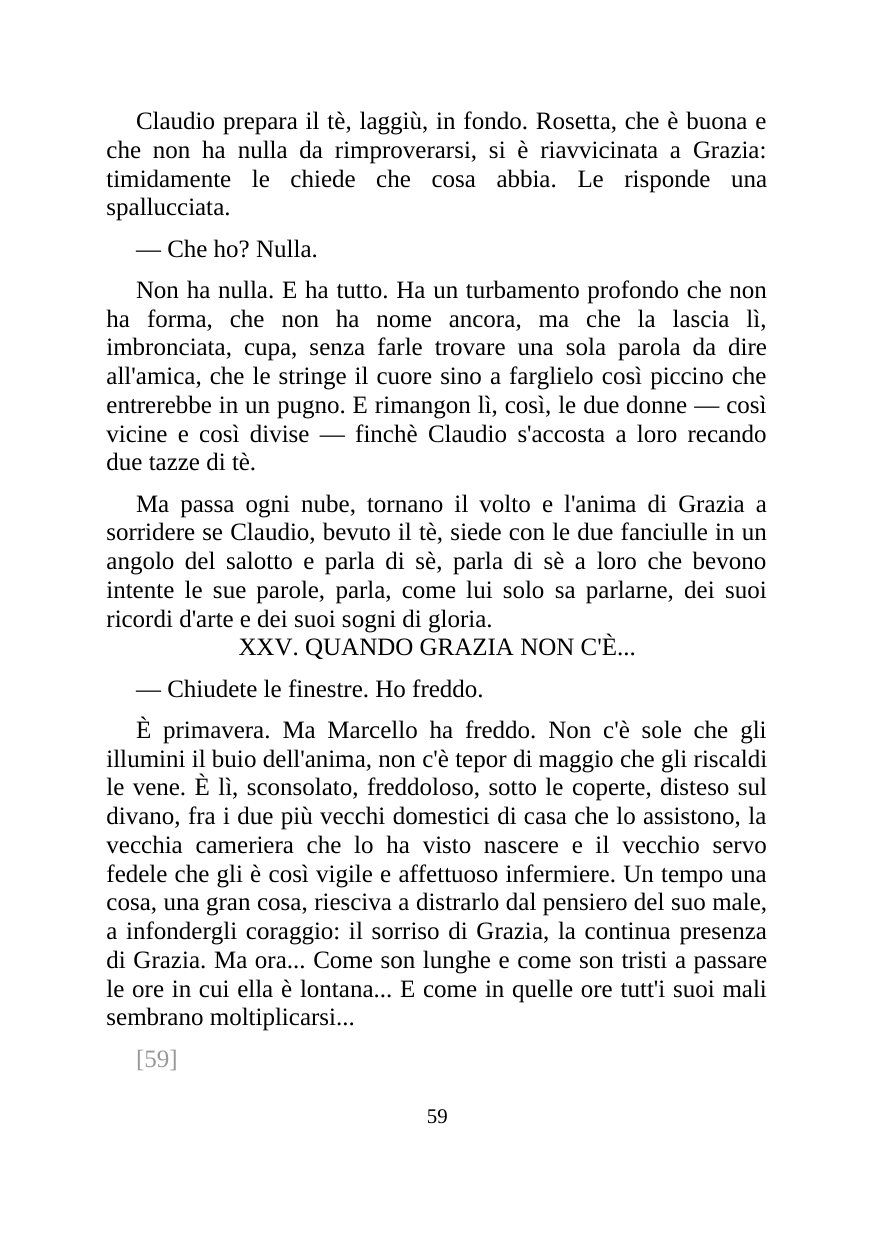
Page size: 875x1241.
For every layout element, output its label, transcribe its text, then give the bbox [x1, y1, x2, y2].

text [59] [106, 1044, 136, 1072]
text È primavera. Ma Marcello ha freddo. Non c'è sole che gli illumini il buio dell'anima, non c'è tepor di maggio che gli riscaldi le vene. È lì, sconsolato, freddoloso, sotto le coperte, disteso sul divano, fra i due più vecchi domestici di casa che lo assistono, la vecchia cameriera che lo ha visto nascere e il vecchio servo fedele che gli è così vigile e affettuoso infermiere. Un tempo una cosa, una gran cosa, riesciva a distrarlo dal pensiero del suo male, a infondergli coraggio: il sorriso di Grazia, la continua presenza di Grazia. Ma ora... Come son lunghe e come son tristi a passare le ore in cui ella è lontana... E come in quelle ore tutt'i suoi mali sembrano moltiplicarsi... [106, 715, 768, 1031]
subtitle XXV. QUANDO GRAZIA NON C'È... [106, 632, 768, 661]
text — Chiudete le finestre. Ho freddo. [106, 674, 768, 702]
text [59] [177, 1044, 768, 1072]
text Non ha nulla. E ha tutto. Ha un turbamento profondo che non ha forma, che non ha nome ancora, ma che la lascia lì, imbronciata, cupa, senza farle trovare una sola parola da dire all'amica, che le stringe il cuore sino a farglielo così piccino che entrerebbe in un pugno. E rimangon lì, così, le due donne — così vicine e così divise — finchè Claudio s'accosta a loro recando due tazze di tè. [106, 275, 768, 476]
text Claudio prepara il tè, laggiù, in fondo. Rosetta, che è buona e che non ha nulla da rimproverarsi, si è riavvicinata a Grazia: timidamente le chiede che cosa abbia. Le risponde una spallucciata. [106, 106, 768, 221]
text Ma passa ogni nube, tornano il volto e l'anima di Grazia a sorridere se Claudio, bevuto il tè, siede con le due fanciulle in un angolo del salotto e parla di sè, parla di sè a loro che bevono intente le sue parole, parla, come lui solo sa parlarne, dei suoi ricordi d'arte e dei suoi sogni di gloria. [106, 489, 768, 632]
text — Che ho? Nulla. [106, 234, 768, 262]
